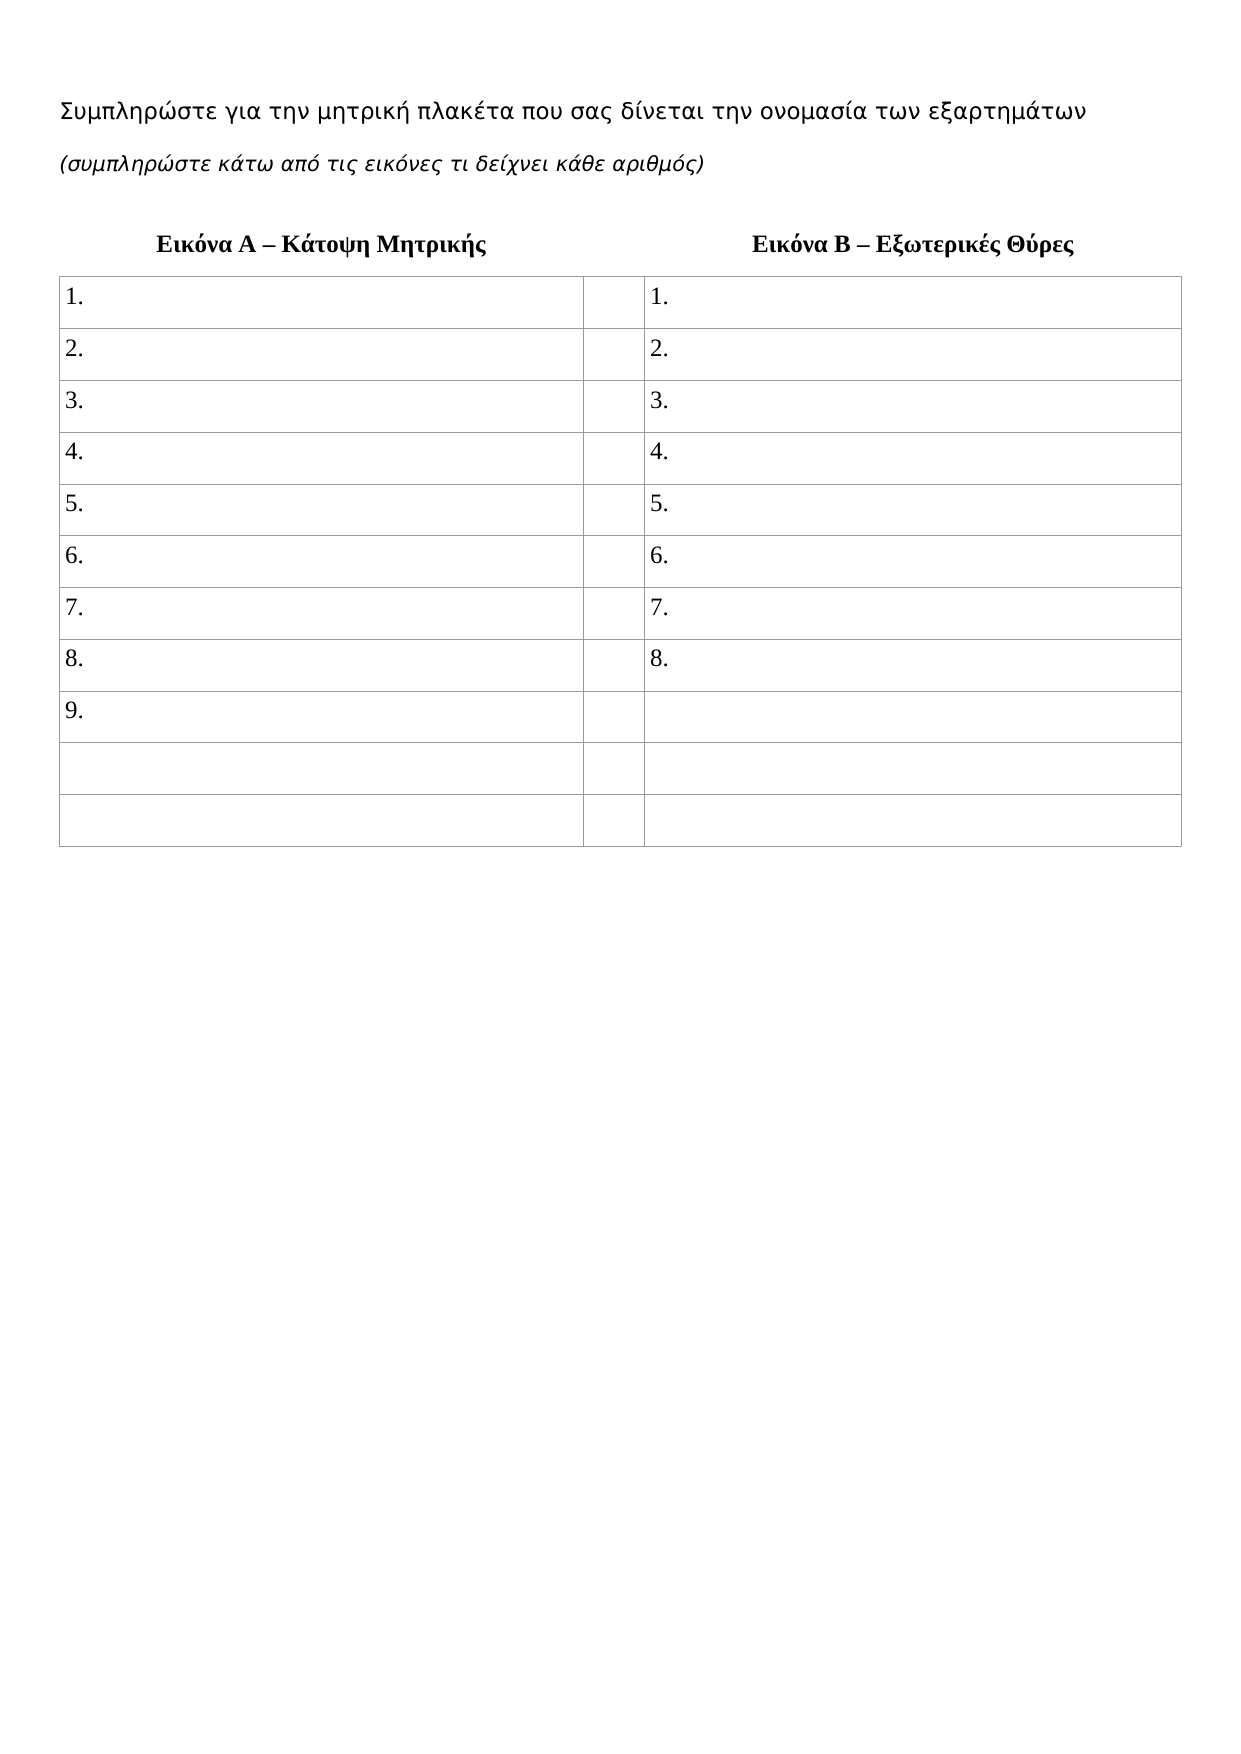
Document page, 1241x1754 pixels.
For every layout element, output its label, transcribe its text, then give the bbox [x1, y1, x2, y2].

table_cell 2. [60, 329, 583, 380]
table_cell [584, 536, 644, 587]
table_cell [584, 640, 644, 691]
table_cell 5. [645, 485, 1181, 535]
text (συμπληρώστε κάτω από τις εικόνες τι δείχνει κάθε αριθμός) [59, 152, 1181, 176]
text Συμπληρώστε για την μητρική πλακέτα που σας δίνεται την ονομασία των εξαρτημάτων [59, 98, 1181, 125]
table_cell [584, 743, 644, 794]
table_cell 1. [60, 277, 583, 328]
table_cell 5. [60, 485, 583, 535]
table_cell 8. [645, 640, 1181, 691]
table_cell 2. [645, 329, 1181, 380]
table_cell [584, 588, 644, 639]
table_cell [584, 795, 644, 846]
table_cell [584, 692, 644, 742]
table_cell [645, 692, 1181, 742]
table_cell 4. [645, 433, 1181, 483]
table_cell 6. [60, 536, 583, 587]
table_cell 7. [645, 588, 1181, 639]
table_cell 3. [60, 381, 583, 432]
table_header Εικόνα Α – Κάτοψη Μητρικής [59, 225, 583, 276]
table_cell 4. [60, 433, 583, 483]
table_header Εικόνα Β – Εξωτερικές Θύρες [644, 225, 1181, 276]
table_cell 3. [645, 381, 1181, 432]
table_cell [60, 795, 583, 846]
table_cell 8. [60, 640, 583, 691]
table_cell [60, 743, 583, 794]
table_cell [645, 795, 1181, 846]
table_cell 1. [645, 277, 1181, 328]
table_cell [645, 743, 1181, 794]
table_cell [584, 433, 644, 483]
table_cell [584, 277, 644, 328]
table_cell 7. [60, 588, 583, 639]
table_cell [584, 485, 644, 535]
table_cell [584, 381, 644, 432]
table_cell 9. [60, 692, 583, 742]
table_header [583, 225, 644, 276]
table_cell 6. [645, 536, 1181, 587]
table_cell [584, 329, 644, 380]
